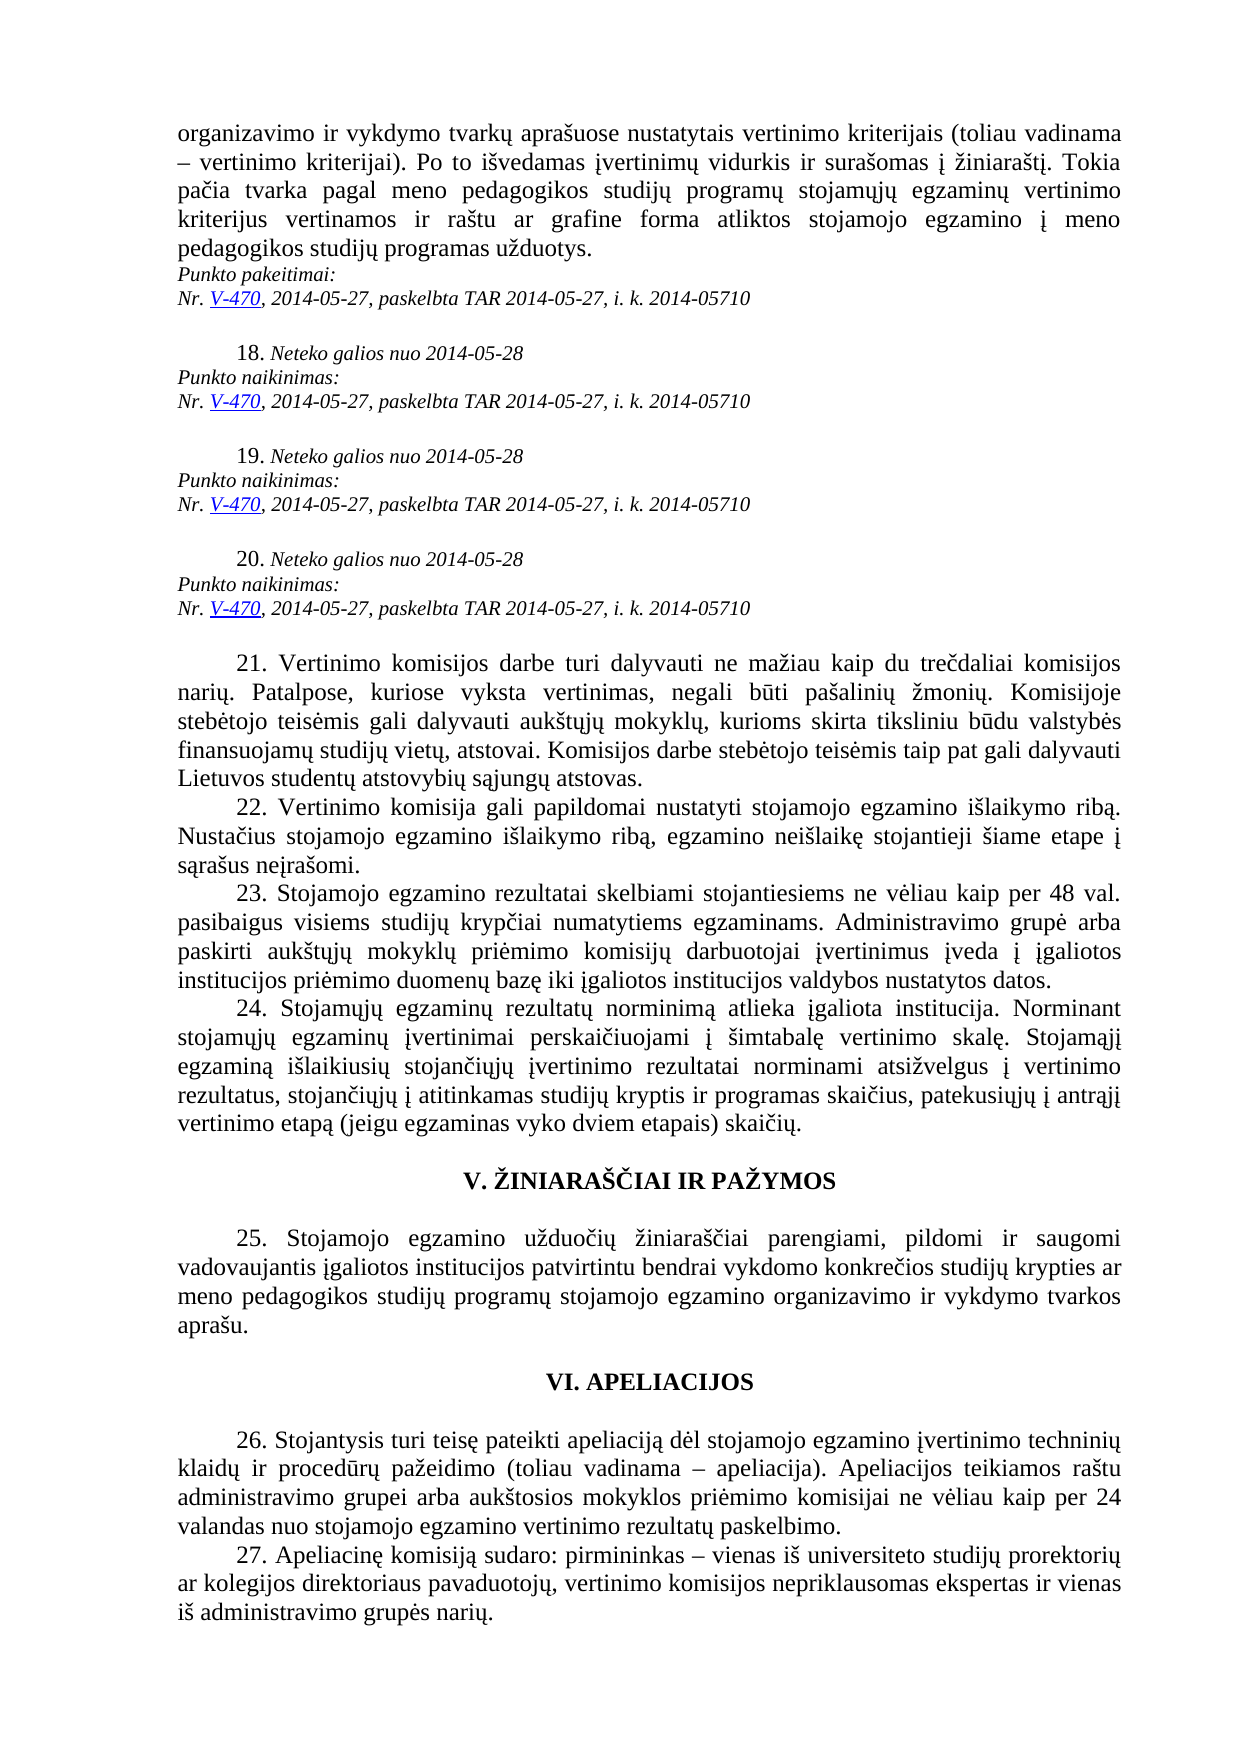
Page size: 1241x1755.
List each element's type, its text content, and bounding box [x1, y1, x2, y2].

text 20. Neteko galios nuo 2014-05-28 [177, 545, 1122, 572]
text 23. Stojamojo egzamino rezultatai skelbiami stojantiesiems ne vėliau kaip per 48 val. pasibaigus visiems studijų krypčiai numatytiems egzaminams. Administravimo grupė arba paskirti aukštųjų mokyklų priėmimo komisijų darbuotojai įvertinimus įveda į įgaliotos institucijos priėmimo duomenų bazę iki įgaliotos institucijos valdybos nustatytos datos. [177, 878, 1122, 993]
text Nr. V-470, 2014-05-27, paskelbta TAR 2014-05-27, i. k. 2014-05710 [177, 492, 1122, 516]
text Punkto naikinimas: [177, 572, 1122, 596]
text organizavimo ir vykdymo tvarkų aprašuose nustatytais vertinimo kriterijais (toliau vadinama – vertinimo kriterijai). Po to išvedamas įvertinimų vidurkis ir surašomas į žiniaraštį. Tokia pačia tvarka pagal meno pedagogikos studijų programų stojamųjų egzaminų vertinimo kriterijus vertinamos ir raštu ar grafine forma atliktos stojamojo egzamino į meno pedagogikos studijų programas užduotys. [177, 118, 1122, 262]
text 26. Stojantysis turi teisę pateikti apeliaciją dėl stojamojo egzamino įvertinimo techninių klaidų ir procedūrų pažeidimo (toliau vadinama – apeliacija). Apeliacijos teikiamos raštu administravimo grupei arba aukštosios mokyklos priėmimo komisijai ne vėliau kaip per 24 valandas nuo stojamojo egzamino vertinimo rezultatų paskelbimo. [177, 1425, 1122, 1540]
text 22. Vertinimo komisija gali papildomai nustatyti stojamojo egzamino išlaikymo ribą. Nustačius stojamojo egzamino išlaikymo ribą, egzamino neišlaikę stojantieji šiame etape į sąrašus neįrašomi. [177, 792, 1122, 878]
text Punkto naikinimas: [177, 468, 1122, 492]
text 19. Neteko galios nuo 2014-05-28 [177, 442, 1122, 468]
text Nr. V-470, 2014-05-27, paskelbta TAR 2014-05-27, i. k. 2014-05710 [177, 389, 1122, 413]
text Punkto pakeitimai: [177, 262, 1122, 286]
text 25. Stojamojo egzamino užduočių žiniaraščiai parengiami, pildomi ir saugomi vadovaujantis įgaliotos institucijos patvirtintu bendrai vykdomo konkrečios studijų krypties ar meno pedagogikos studijų programų stojamojo egzamino organizavimo ir vykdymo tvarkos aprašu. [177, 1223, 1122, 1338]
text 21. Vertinimo komisijos darbe turi dalyvauti ne mažiau kaip du trečdaliai komisijos narių. Patalpose, kuriose vyksta vertinimas, negali būti pašalinių žmonių. Komisijoje stebėtojo teisėmis gali dalyvauti aukštųjų mokyklų, kurioms skirta tiksliniu būdu valstybės finansuojamų studijų vietų, atstovai. Komisijos darbe stebėtojo teisėmis taip pat gali dalyvauti Lietuvos studentų atstovybių sąjungų atstovas. [177, 648, 1122, 792]
text VI. APELIACIJOS [177, 1367, 1122, 1396]
text Punkto naikinimas: [177, 365, 1122, 389]
text Nr. V-470, 2014-05-27, paskelbta TAR 2014-05-27, i. k. 2014-05710 [177, 286, 1122, 310]
text 24. Stojamųjų egzaminų rezultatų norminimą atlieka įgaliota institucija. Norminant stojamųjų egzaminų įvertinimai perskaičiuojami į šimtabalę vertinimo skalę. Stojamąjį egzaminą išlaikiusių stojančiųjų įvertinimo rezultatai norminami atsižvelgus į vertinimo rezultatus, stojančiųjų į atitinkamas studijų kryptis ir programas skaičius, patekusiųjų į antrąjį vertinimo etapą (jeigu egzaminas vyko dviem etapais) skaičių. [177, 993, 1122, 1137]
text Nr. V-470, 2014-05-27, paskelbta TAR 2014-05-27, i. k. 2014-05710 [177, 596, 1122, 620]
text 18. Neteko galios nuo 2014-05-28 [177, 339, 1122, 365]
text 27. Apeliacinę komisiją sudaro: pirmininkas – vienas iš universiteto studijų prorektorių ar kolegijos direktoriaus pavaduotojų, vertinimo komisijos nepriklausomas ekspertas ir vienas iš administravimo grupės narių. [177, 1540, 1122, 1626]
text V. ŽINIARAŠČIAI IR PAŽYMOS [177, 1166, 1122, 1195]
